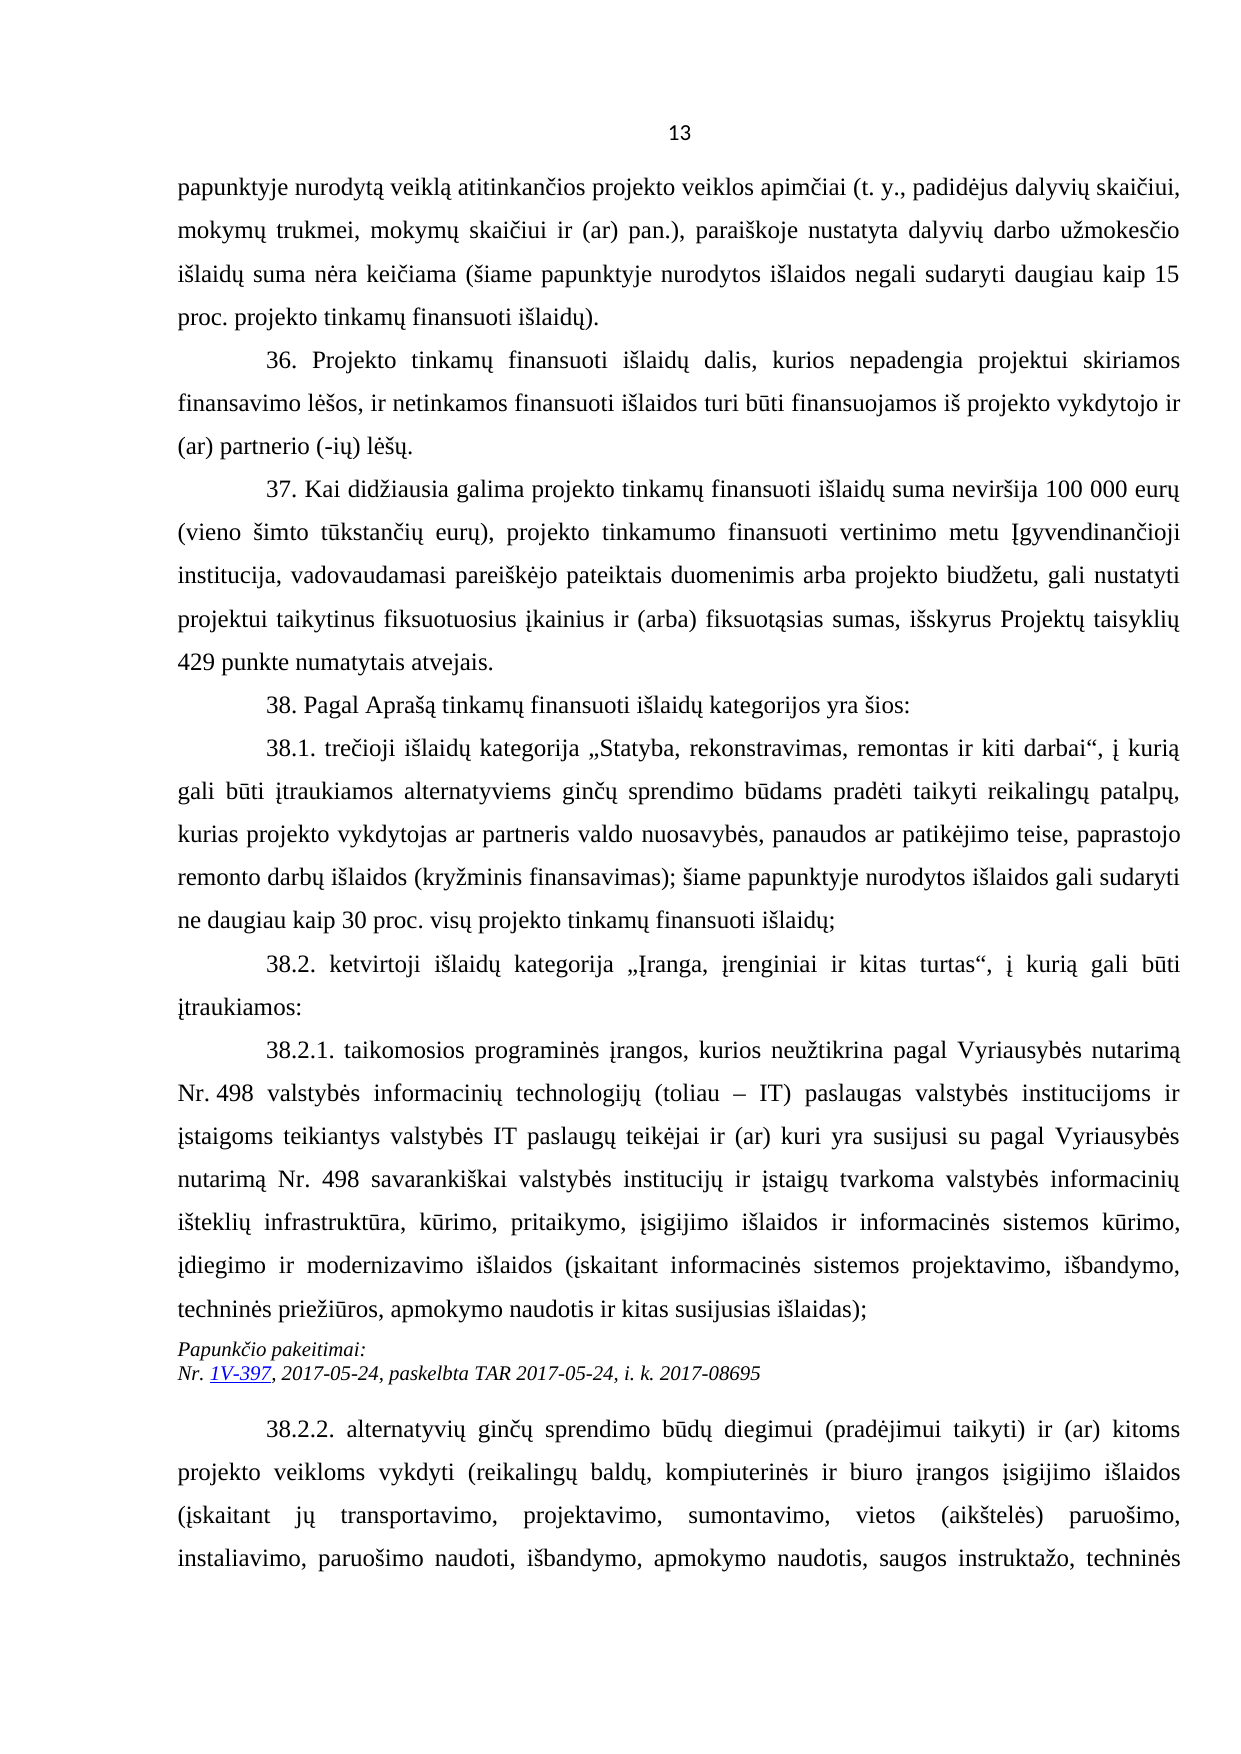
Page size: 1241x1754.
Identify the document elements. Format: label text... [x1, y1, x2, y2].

text Nr. 1V-397, 2017-05-24, paskelbta TAR 2017-05-24, i. k. 2017-08695 [177, 1361, 1181, 1385]
text 38.2.2. alternatyvių ginčų sprendimo būdų diegimui (pradėjimui taikyti) ir (ar) kitoms projekto veikloms vykdyti (reikalingų baldų, kompiuterinės ir biuro įrangos įsigijimo išlaidos (įskaitant jų transportavimo, projektavimo, sumontavimo, vietos (aikštelės) paruošimo, instaliavimo, paruošimo naudoti, išbandymo, apmokymo naudotis, saugos instruktažo, techninės [177, 1414, 1181, 1572]
text 36. Projekto tinkamų finansuoti išlaidų dalis, kurios nepadengia projektui skiriamos finansavimo lėšos, ir netinkamos finansuoti išlaidos turi būti finansuojamos iš projekto vykdytojo ir (ar) partnerio (-ių) lėšų. [177, 345, 1181, 460]
text 38.2. ketvirtoji išlaidų kategorija „Įranga, įrenginiai ir kitas turtas“, į kurią gali būti įtraukiamos: [177, 949, 1181, 1021]
text 38.1. trečioji išlaidų kategorija „Statyba, rekonstravimas, remontas ir kiti darbai“, į kurią gali būti įtraukiamos alternatyviems ginčų sprendimo būdams pradėti taikyti reikalingų patalpų, kurias projekto vykdytojas ar partneris valdo nuosavybės, panaudos ar patikėjimo teise, paprastojo remonto darbų išlaidos (kryžminis finansavimas); šiame papunktyje nurodytos išlaidos gali sudaryti ne daugiau kaip 30 proc. visų projekto tinkamų finansuoti išlaidų; [177, 733, 1181, 934]
text Papunkčio pakeitimai: [177, 1337, 1181, 1361]
text papunktyje nurodytą veiklą atitinkančios projekto veiklos apimčiai (t. y., padidėjus dalyvių skaičiui, mokymų trukmei, mokymų skaičiui ir (ar) pan.), paraiškoje nustatyta dalyvių darbo užmokesčio išlaidų suma nėra keičiama (šiame papunktyje nurodytos išlaidos negali sudaryti daugiau kaip 15 proc. projekto tinkamų finansuoti išlaidų). [177, 172, 1181, 331]
text 38.2.1. taikomosios programinės įrangos, kurios neužtikrina pagal Vyriausybės nutarimą Nr. 498 valstybės informacinių technologijų (toliau – IT) paslaugas valstybės institucijoms ir įstaigoms teikiantys valstybės IT paslaugų teikėjai ir (ar) kuri yra susijusi su pagal Vyriausybės nutarimą Nr. 498 savarankiškai valstybės institucijų ir įstaigų tvarkoma valstybės informacinių išteklių infrastruktūra, kūrimo, pritaikymo, įsigijimo išlaidos ir informacinės sistemos kūrimo, įdiegimo ir modernizavimo išlaidos (įskaitant informacinės sistemos projektavimo, išbandymo, techninės priežiūros, apmokymo naudotis ir kitas susijusias išlaidas); [177, 1035, 1181, 1322]
text 37. Kai didžiausia galima projekto tinkamų finansuoti išlaidų suma neviršija 100 000 eurų (vieno šimto tūkstančių eurų), projekto tinkamumo finansuoti vertinimo metu Įgyvendinančioji institucija, vadovaudamasi pareiškėjo pateiktais duomenimis arba projekto biudžetu, gali nustatyti projektui taikytinus fiksuotuosius įkainius ir (arba) fiksuotąsias sumas, išskyrus Projektų taisyklių 429 punkte numatytais atvejais. [177, 474, 1181, 676]
text 38. Pagal Aprašą tinkamų finansuoti išlaidų kategorijos yra šios: [177, 690, 1181, 719]
